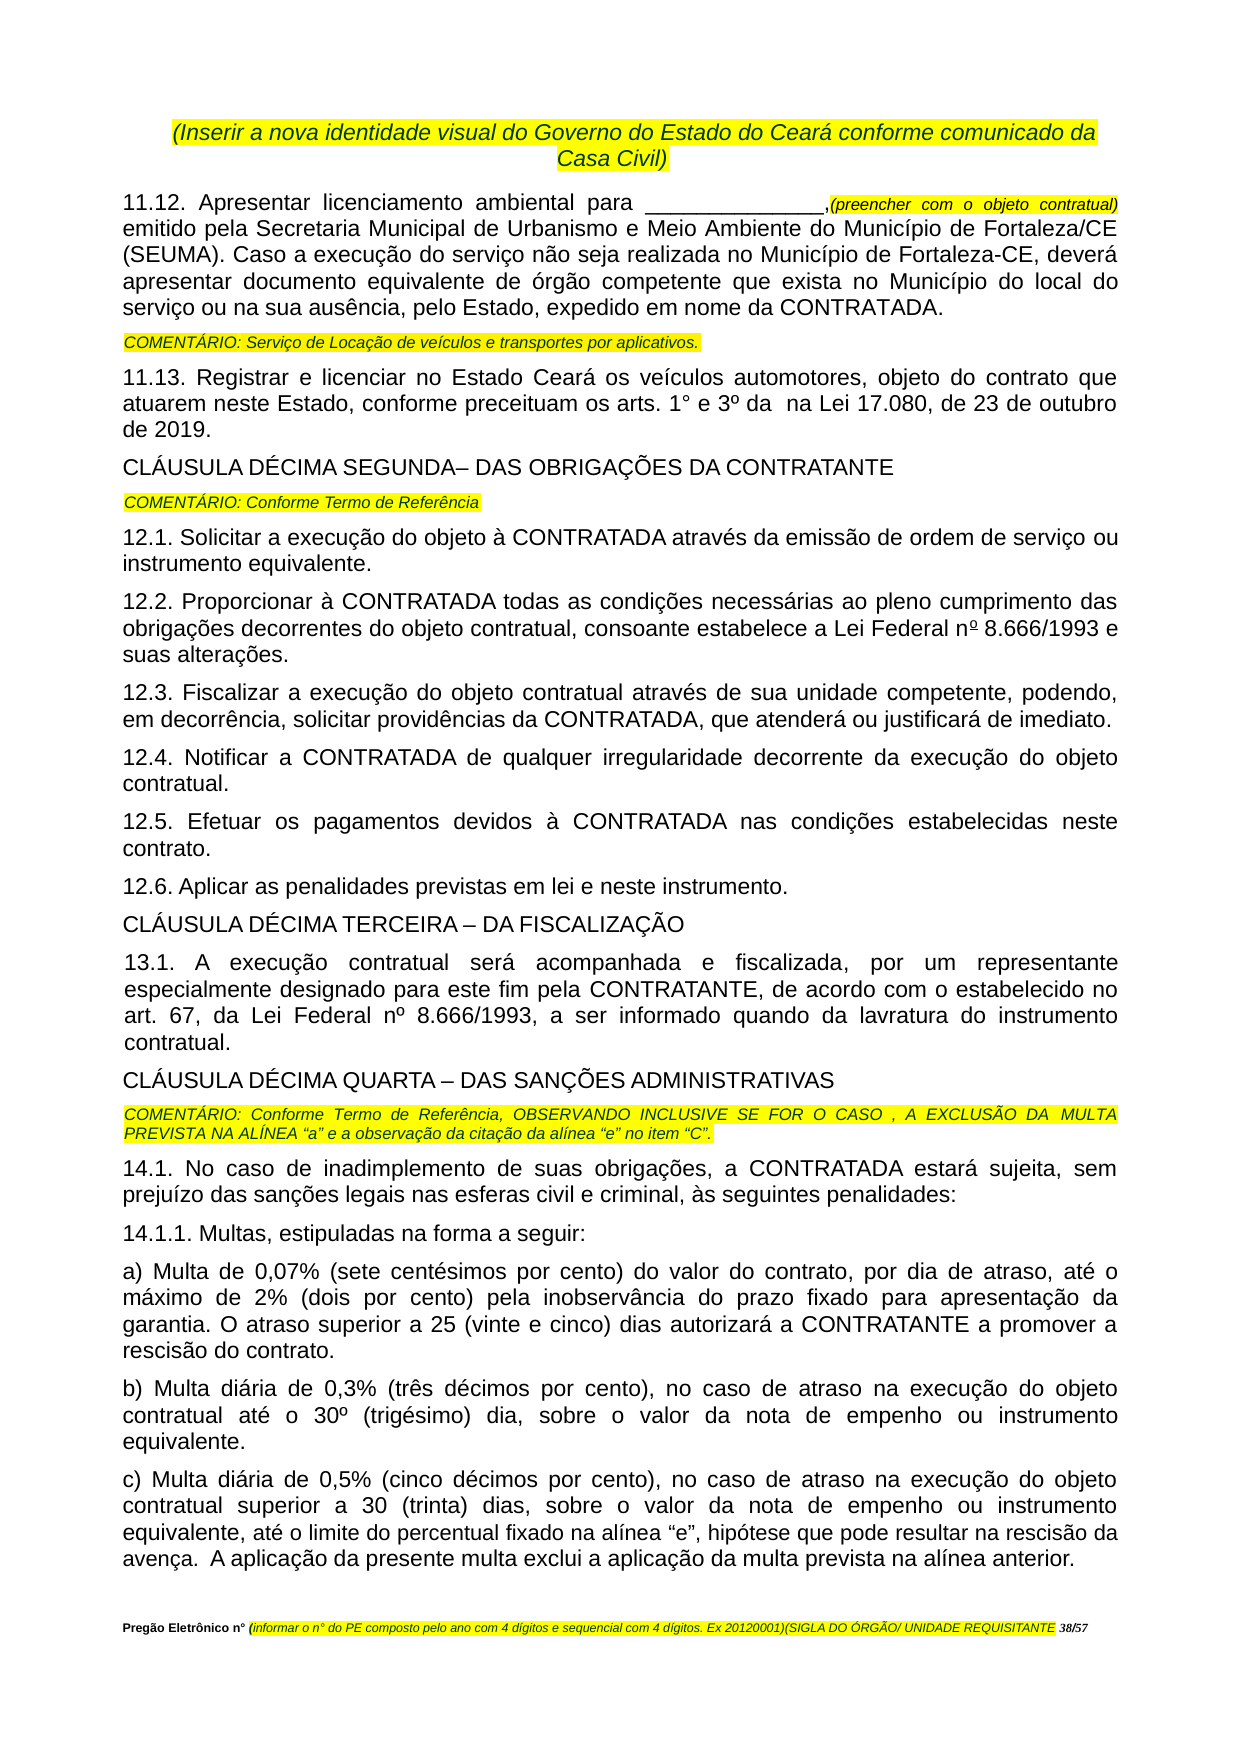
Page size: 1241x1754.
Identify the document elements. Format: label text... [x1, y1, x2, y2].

text 13.1. A execução contratual será acompanhada e fiscalizada, por um representante especialmente designado para este fim pela CONTRATANTE, de acordo com o estabelecido no art. 67, da Lei Federal nº 8.666/1993, a ser informado quando da lavratura do instrumento contratual. [124, 949, 1118, 1055]
text COMENTÁRIO: Conforme Termo de Referência [124, 493, 1118, 512]
text 12.5. Efetuar os pagamentos devidos à CONTRATADA nas condições estabelecidas neste contrato. [122, 808, 1118, 861]
text 12.6. Aplicar as penalidades previstas em lei e neste instrumento. [122, 873, 1118, 899]
text CLÁUSULA DÉCIMA SEGUNDA– DAS OBRIGAÇÕES DA CONTRATANTE [122, 454, 1118, 481]
text 11.13. Registrar e licenciar no Estado Ceará os veículos automotores, objeto do contrato que atuarem neste Estado, conforme preceituam os arts. 1° e 3º da na Lei 17.080, de 23 de outubro de 2019. [122, 363, 1118, 442]
text COMENTÁRIO: Serviço de Locação de veículos e transportes por aplicativos. [124, 332, 1118, 352]
text 14.1.1. Multas, estipuladas na forma a seguir: [122, 1220, 1118, 1246]
text 12.1. Solicitar a execução do objeto à CONTRATADA através da emissão de ordem de serviço ou instrumento equivalente. [122, 524, 1118, 576]
text 11.12. Apresentar licenciamento ambiental para ______________,(preencher com o objeto contratual) emitido pela Secretaria Municipal de Urbanismo e Meio Ambiente do Município de Fortaleza/CE (SEUMA). Caso a execução do serviço não seja realizada no Município de Fortaleza-CE, deverá apresentar documento equivalente de órgão competente que exista no Município do local do serviço ou na sua ausência, pelo Estado, expedido em nome da CONTRATADA. [122, 189, 1118, 321]
text b) Multa diária de 0,3% (três décimos por cento), no caso de atraso na execução do objeto contratual até o 30º (trigésimo) dia, sobre o valor da nota de empenho ou instrumento equivalente. [122, 1375, 1118, 1454]
text CLÁUSULA DÉCIMA QUARTA – DAS SANÇÕES ADMINISTRATIVAS [122, 1067, 1118, 1093]
text 12.4. Notificar a CONTRATADA de qualquer irregularidade decorrente da execução do objeto contratual. [122, 744, 1118, 796]
text COMENTÁRIO: Conforme Termo de Referência, OBSERVANDO INCLUSIVE SE FOR O CASO , A EXCLUSÃO DA MULTA PREVISTA NA ALÍNEA “a” e a observação da citação da alínea “e” no item “C”. [124, 1105, 1118, 1143]
text a) Multa de 0,07% (sete centésimos por cento) do valor do contrato, por dia de atraso, até o máximo de 2% (dois por cento) pela inobservância do prazo fixado para apresentação da garantia. O atraso superior a 25 (vinte e cinco) dias autorizará a CONTRATANTE a promover a rescisão do contrato. [122, 1258, 1118, 1363]
text 12.2. Proporcionar à CONTRATADA todas as condições necessárias ao pleno cumprimento das obrigações decorrentes do objeto contratual, consoante estabelece a Lei Federal no 8.666/1993 e suas alterações. [122, 588, 1118, 667]
text c) Multa diária de 0,5% (cinco décimos por cento), no caso de atraso na execução do objeto contratual superior a 30 (trinta) dias, sobre o valor da nota de empenho ou instrumento equivalente, até o limite do percentual fixado na alínea “e”, hipótese que pode resultar na rescisão da avença. A aplicação da presente multa exclui a aplicação da multa prevista na alínea anterior. [122, 1466, 1118, 1572]
text 12.3. Fiscalizar a execução do objeto contratual através de sua unidade competente, podendo, em decorrência, solicitar providências da CONTRATADA, que atenderá ou justificará de imediato. [122, 679, 1118, 732]
text CLÁUSULA DÉCIMA TERCEIRA – DA FISCALIZAÇÃO [122, 911, 1118, 937]
text 14.1. No caso de inadimplemento de suas obrigações, a CONTRATADA estará sujeita, sem prejuízo das sanções legais nas esferas civil e criminal, às seguintes penalidades: [122, 1155, 1118, 1208]
